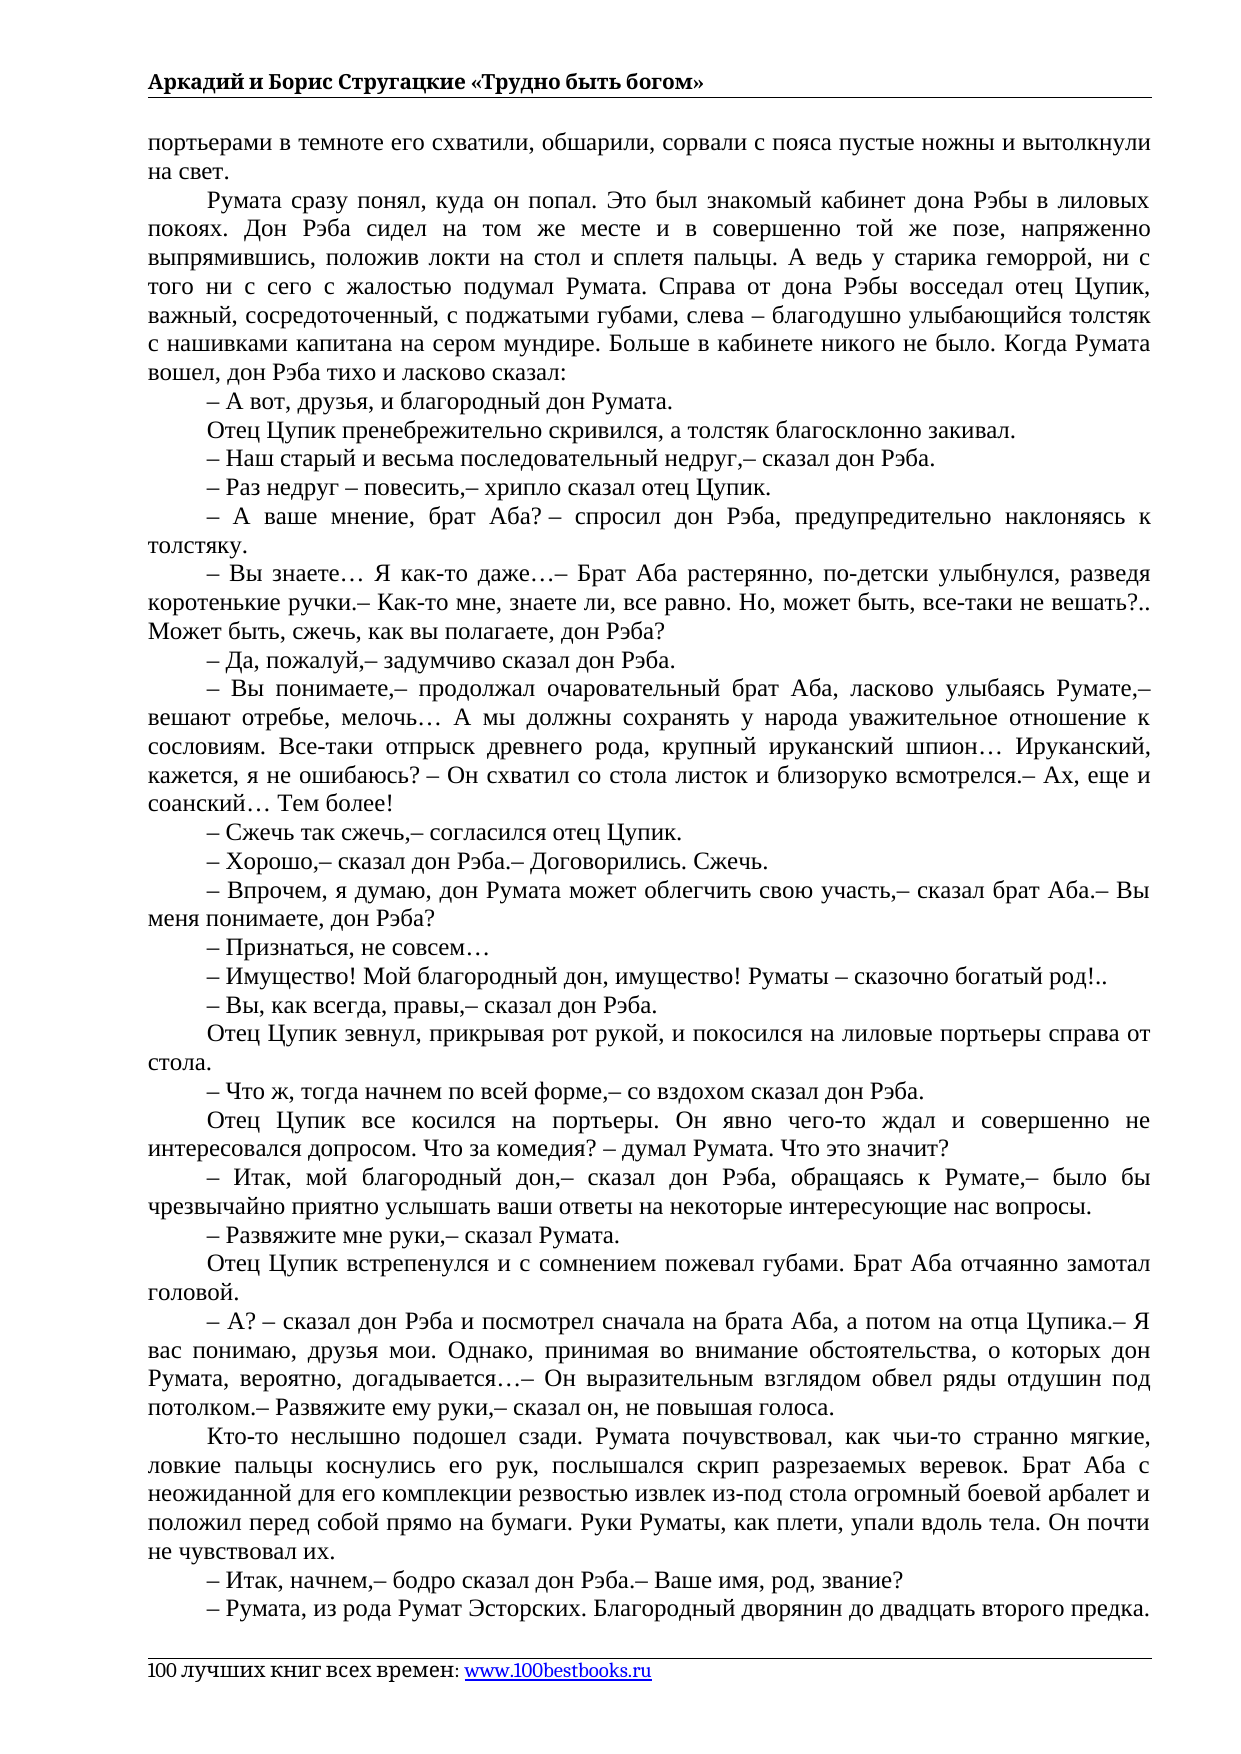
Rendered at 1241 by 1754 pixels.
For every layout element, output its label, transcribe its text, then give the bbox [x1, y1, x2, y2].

text – Итак, мой благородный дон,– сказал дон Рэба, обращаясь к Румате,– было бы чрезвычайно приятно услышать ваши ответы на некоторые интересующие нас вопросы. [148, 1162, 1152, 1220]
text – Вы понимаете,– продолжал очаровательный брат Аба, ласково улыбаясь Румате,– вешают отребье, мелочь… А мы должны сохранять у народа уважительное отношение к сословиям. Все-таки отпрыск древнего рода, крупный ируканский шпион… Ируканский, кажется, я не ошибаюсь? – Он схватил со стола листок и близоруко всмотрелся.– Ах, еще и соанский… Тем более! [148, 673, 1152, 817]
text – А ваше мнение, брат Аба? – спросил дон Рэба, предупредительно наклоняясь к толстяку. [148, 501, 1152, 558]
text Кто-то неслышно подошел сзади. Румата почувствовал, как чьи-то странно мягкие, ловкие пальцы коснулись его рук, послышался скрип разрезаемых веревок. Брат Аба с неожиданной для его комплекции резвостью извлек из-под стола огромный боевой арбалет и положил перед собой прямо на бумаги. Руки Руматы, как плети, упали вдоль тела. Он почти не чувствовал их. [148, 1421, 1152, 1565]
text – Хорошо,– сказал дон Рэба.– Договорились. Сжечь. [148, 846, 1152, 875]
text Отец Цупик все косился на портьеры. Он явно чего-то ждал и совершенно не интересовался допросом. Что за комедия? – думал Румата. Что это значит? [148, 1105, 1152, 1162]
text – Вы знаете… Я как-то даже…– Брат Аба растерянно, по-детски улыбнулся, разведя коротенькие ручки.– Как-то мне, знаете ли, все равно. Но, может быть, все-таки не вешать?.. Может быть, сжечь, как вы полагаете, дон Рэба? [148, 558, 1152, 645]
text – Наш старый и весьма последовательный недруг,– сказал дон Рэба. [148, 443, 1152, 472]
text – Признаться, не совсем… [148, 932, 1152, 961]
text – Сжечь так сжечь,– согласился отец Цупик. [148, 817, 1152, 846]
text – Румата, из рода Румат Эсторских. Благородный дворянин до двадцать второго предка. [148, 1593, 1152, 1622]
text Отец Цупик пренебрежительно скривился, а толстяк благосклонно закивал. [148, 415, 1152, 443]
text – А? – сказал дон Рэба и посмотрел сначала на брата Аба, а потом на отца Цупика.– Я вас понимаю, друзья мои. Однако, принимая во внимание обстоятельства, о которых дон Румата, вероятно, догадывается…– Он выразительным взглядом обвел ряды отдушин под потолком.– Развяжите ему руки,– сказал он, не повышая голоса. [148, 1306, 1152, 1421]
text Отец Цупик зевнул, прикрывая рот рукой, и покосился на лиловые портьеры справа от стола. [148, 1018, 1152, 1076]
text – Итак, начнем,– бодро сказал дон Рэба.– Ваше имя, род, звание? [148, 1565, 1152, 1593]
text – Развяжите мне руки,– сказал Румата. [148, 1220, 1152, 1248]
text – Раз недруг – повесить,– хрипло сказал отец Цупик. [148, 472, 1152, 501]
text – Что ж, тогда начнем по всей форме,– со вздохом сказал дон Рэба. [148, 1076, 1152, 1105]
text портьерами в темноте его схватили, обшарили, сорвали с пояса пустые ножны и вытолкнули на свет. [148, 127, 1152, 185]
text – Да, пожалуй,– задумчиво сказал дон Рэба. [148, 645, 1152, 673]
text – Впрочем, я думаю, дон Румата может облегчить свою участь,– сказал брат Аба.– Вы меня понимаете, дон Рэба? [148, 875, 1152, 932]
text Румата сразу понял, куда он попал. Это был знакомый кабинет дона Рэбы в лиловых покоях. Дон Рэба сидел на том же месте и в совершенно той же позе, напряженно выпрямившись, положив локти на стол и сплетя пальцы. А ведь у старика геморрой, ни с того ни с сего с жалостью подумал Румата. Справа от дона Рэбы восседал отец Цупик, важный, сосредоточенный, с поджатыми губами, слева – благодушно улыбающийся толстяк с нашивками капитана на сером мундире. Больше в кабинете никого не было. Когда Румата вошел, дон Рэба тихо и ласково сказал: [148, 185, 1152, 386]
text – А вот, друзья, и благородный дон Румата. [148, 386, 1152, 415]
text – Имущество! Мой благородный дон, имущество! Руматы – сказочно богатый род!.. [148, 961, 1152, 990]
text – Вы, как всегда, правы,– сказал дон Рэба. [148, 990, 1152, 1018]
text Отец Цупик встрепенулся и с сомнением пожевал губами. Брат Аба отчаянно замотал головой. [148, 1248, 1152, 1306]
